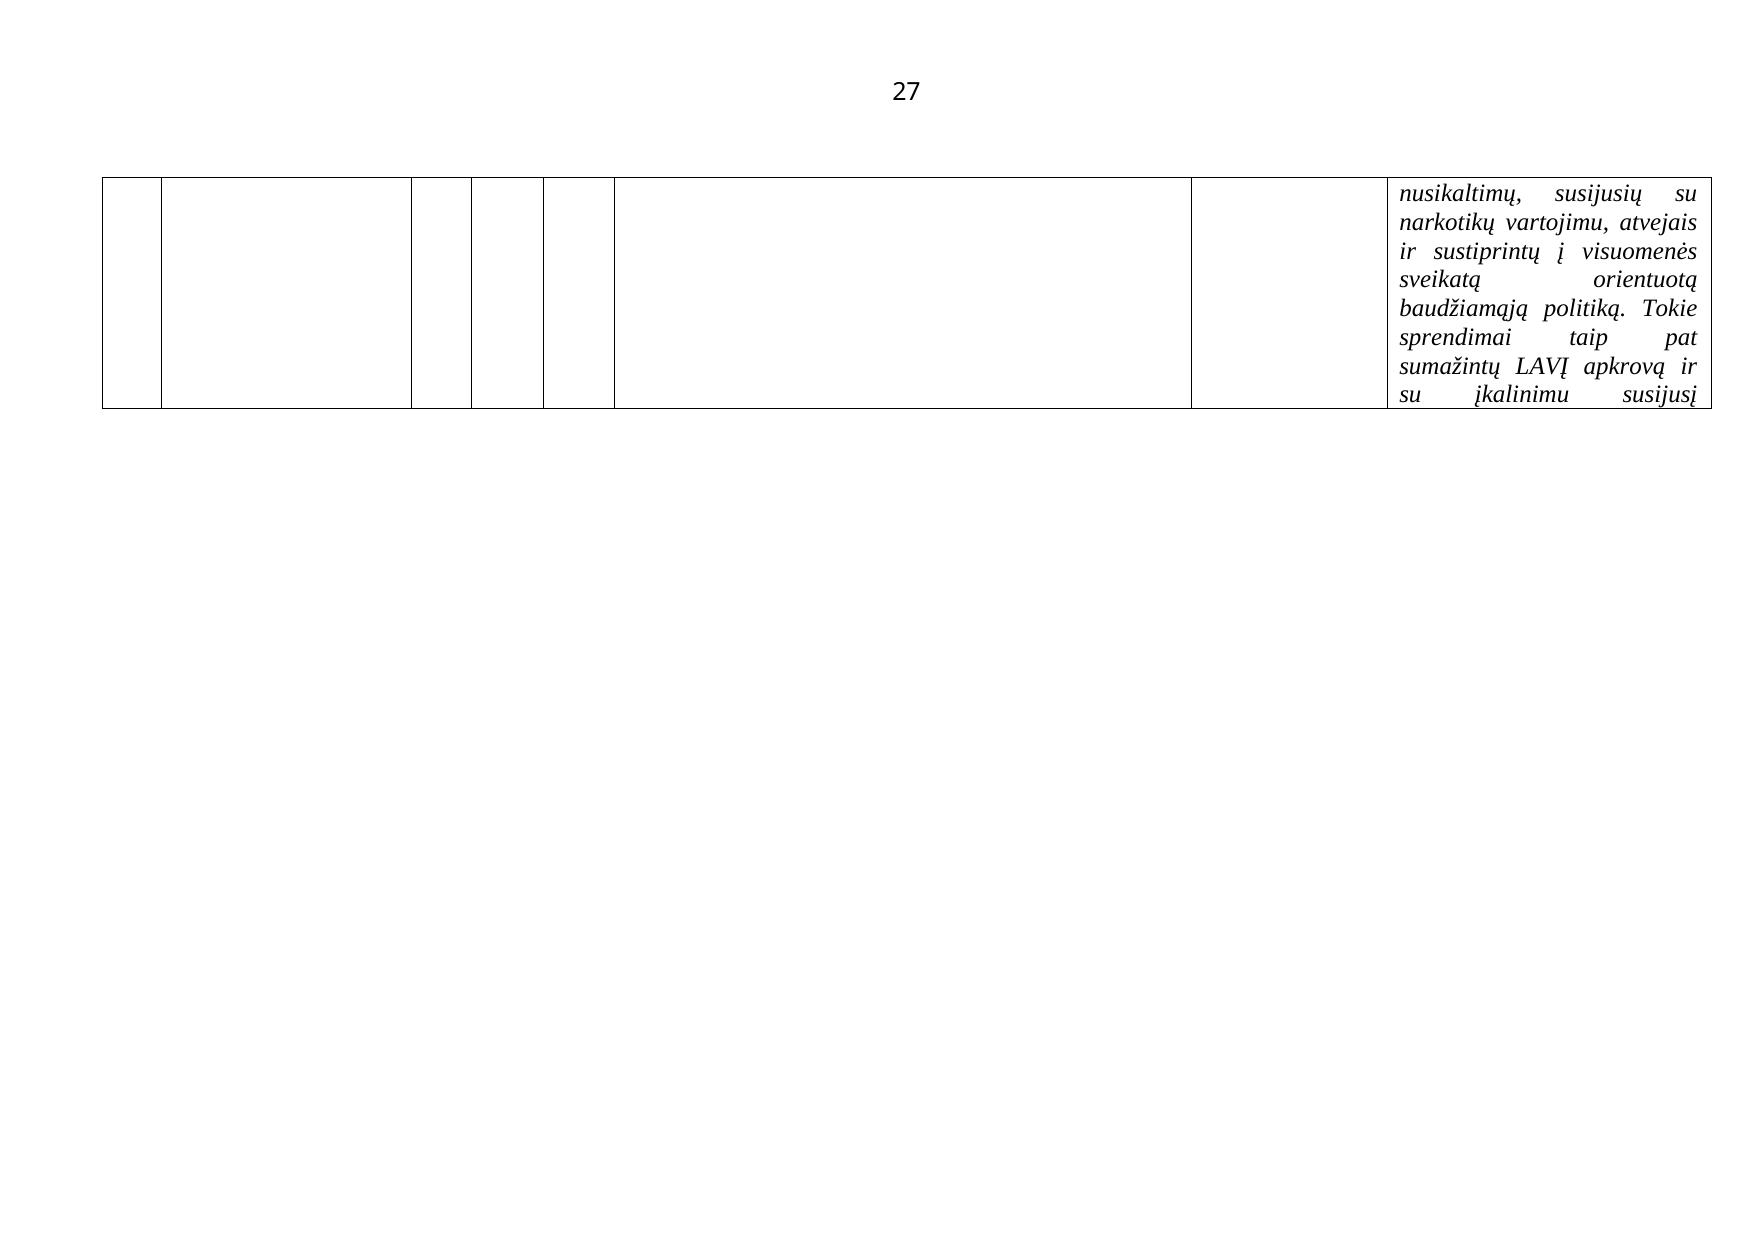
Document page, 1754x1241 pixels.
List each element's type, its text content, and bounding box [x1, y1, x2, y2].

table_cell [472, 178, 543, 408]
table_cell [412, 178, 471, 408]
table_cell [615, 178, 1191, 408]
table_cell [162, 178, 411, 408]
table_cell [103, 178, 161, 408]
table_cell [1192, 178, 1387, 408]
table_cell [544, 178, 614, 408]
table_cell nusikaltimų, susijusių su narkotikų vartojimu, atvejais ir sustiprintų į visuomenės sveikatą orientuotą baudžiamąją politiką. Tokie sprendimai taip pat sumažintų LAVĮ apkrovą ir su įkalinimu susijusį [1388, 178, 1711, 408]
